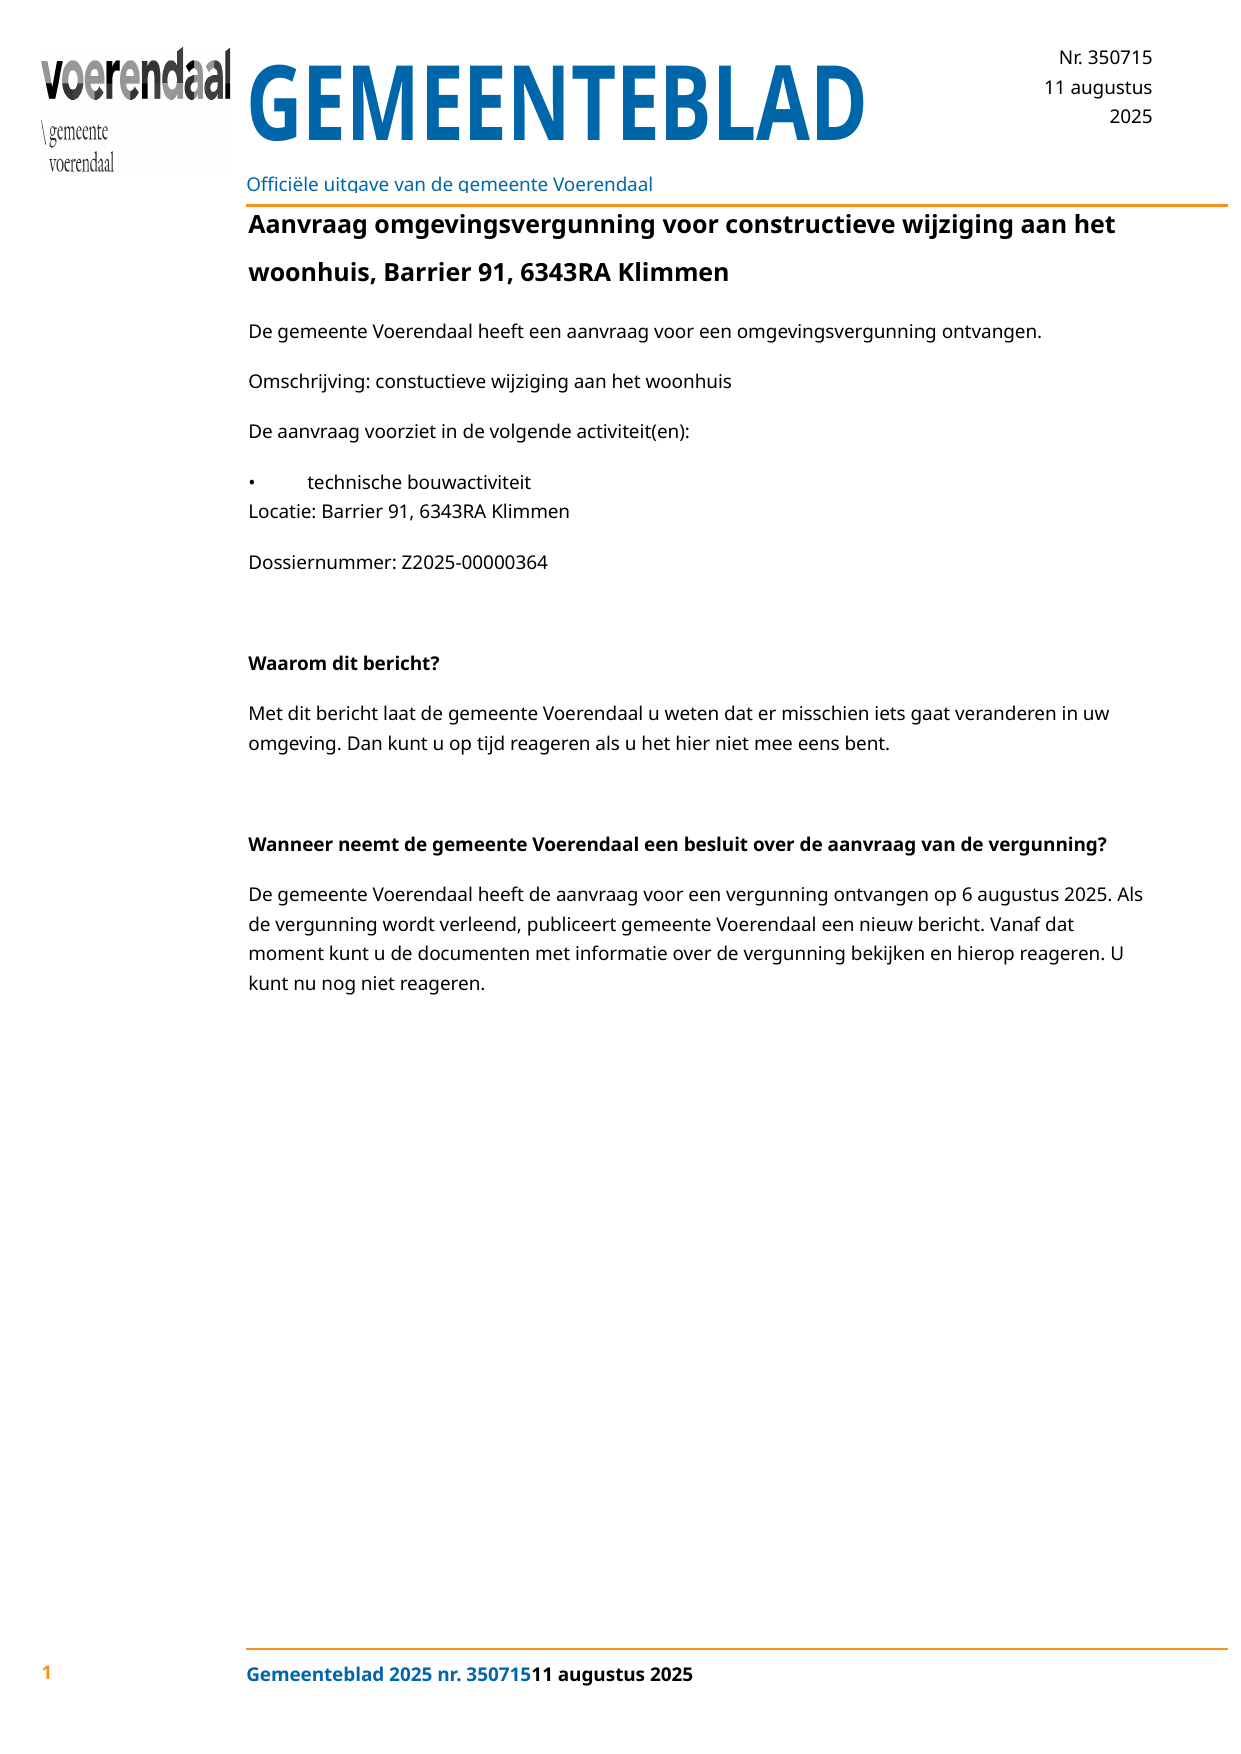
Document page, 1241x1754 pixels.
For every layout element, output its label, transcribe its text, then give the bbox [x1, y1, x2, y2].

text Met dit bericht laat de gemeente Voerendaal u weten dat er misschien iets gaat veranderen in uw omgeving. Dan kunt u op tijd reageren als u het hier niet mee eens bent. [248, 700, 1152, 756]
picture [41, 47, 231, 172]
text Aanvraag omgevingsvergunning voor constructieve wijziging aan het woonhuis, Barrier 91, 6343RA Klimmen [248, 207, 1152, 288]
text De aanvraag voorziet in de volgende activiteit(en): [248, 419, 1152, 444]
text Wanneer neemt de gemeente Voerendaal een besluit over de aanvraag van de vergunning? [248, 831, 1152, 857]
text De gemeente Voerendaal heeft een aanvraag voor een omgevingsvergunning ontvangen. [248, 318, 1152, 344]
text Waarom dit bericht? [248, 650, 1152, 676]
text Omschrijving: constuctieve wijziging aan het woonhuis [248, 368, 1152, 394]
text Locatie: Barrier 91, 6343RA Klimmen [248, 499, 1152, 524]
text De gemeente Voerendaal heeft de aanvraag voor een vergunning ontvangen op 6 augustus 2025. Als de vergunning wordt verleend, publiceert gemeente Voerendaal een nieuw bericht. Vanaf dat moment kunt u de documenten met informatie over de vergunning bekijken en hierop reageren. U kunt nu nog niet reageren. [248, 881, 1152, 996]
list technische bouwactiviteit [248, 469, 1152, 495]
text Dossiernummer: Z2025-00000364 [248, 549, 1152, 575]
